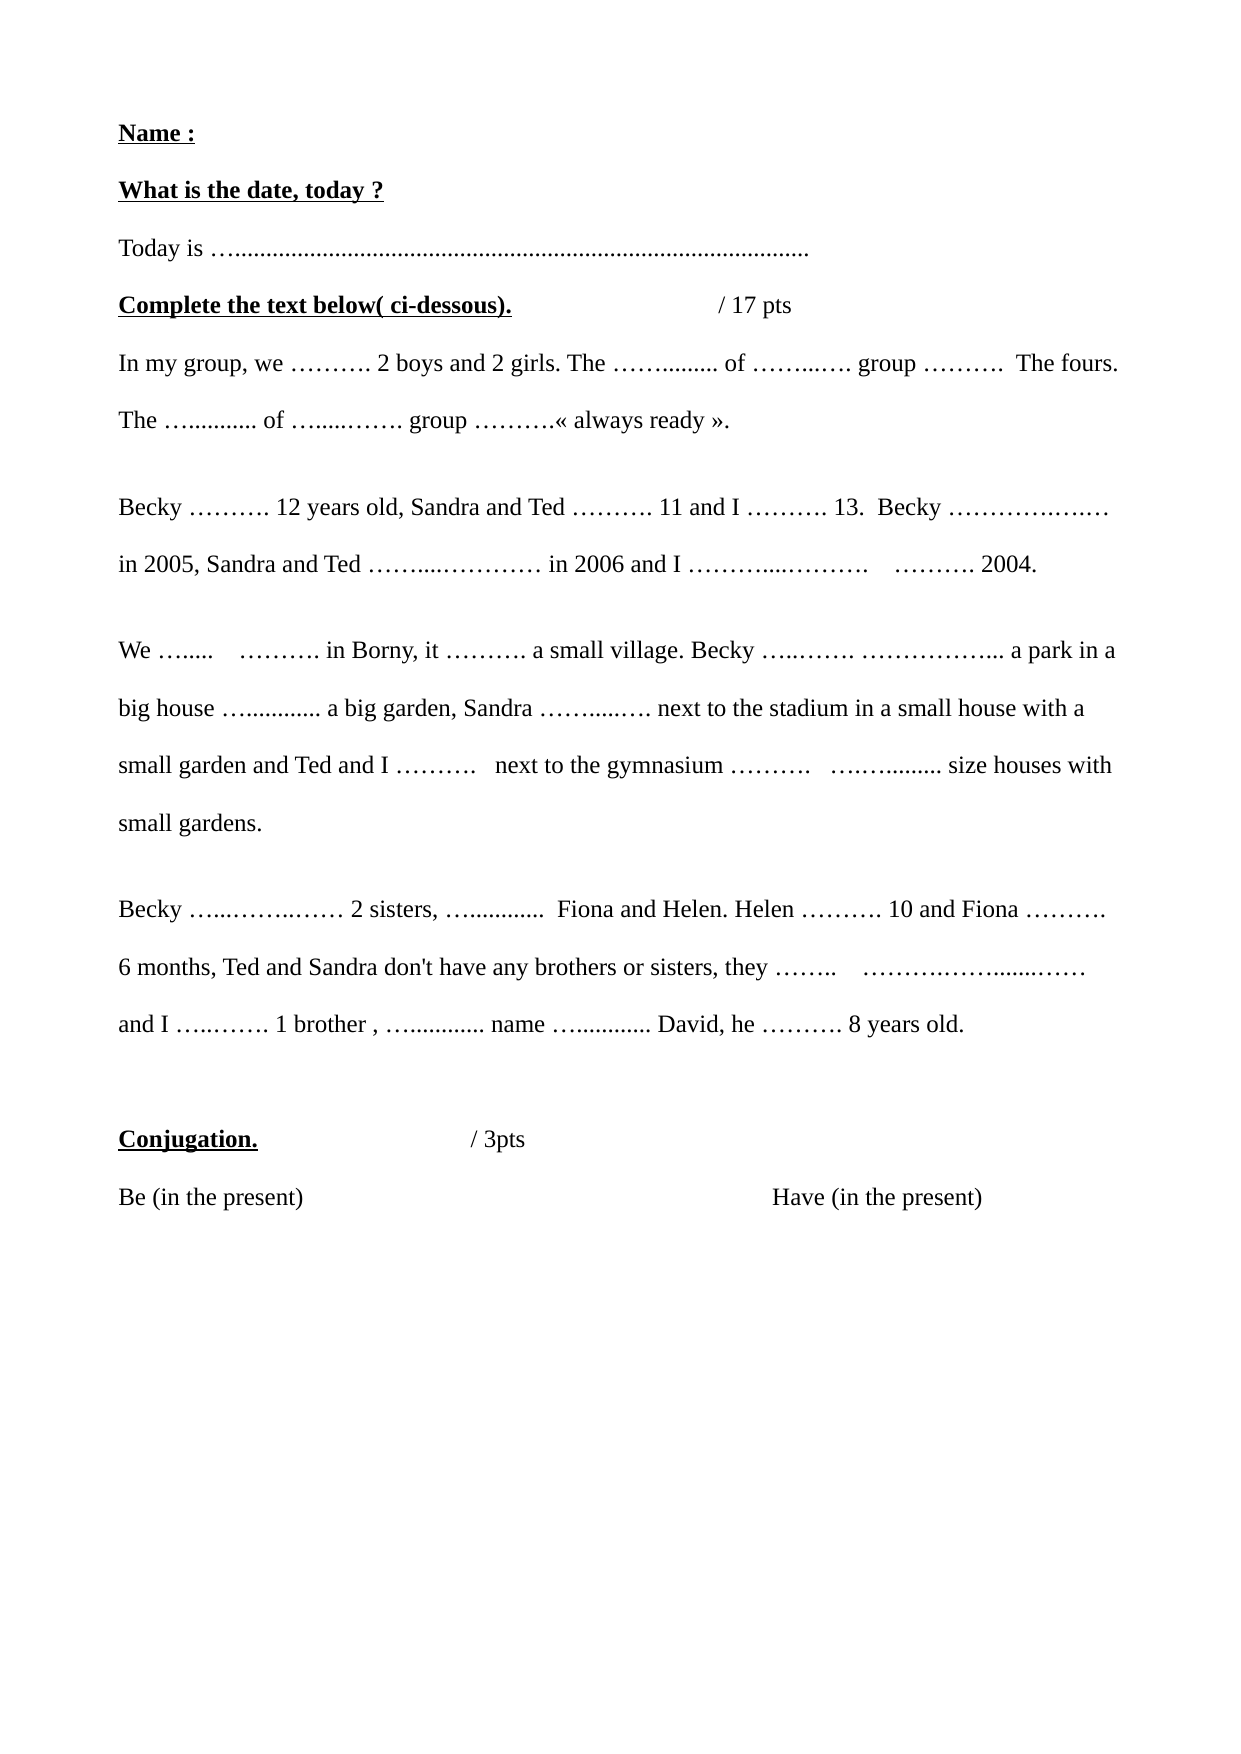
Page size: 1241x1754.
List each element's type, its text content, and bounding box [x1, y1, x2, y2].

text and I …..……. 1 brother , …............ name …............ David, he ………. 8 years old. [118, 1009, 1122, 1038]
text What is the date, today ? [118, 176, 1122, 204]
text Complete the text below( ci-dessous). / 17 pts [118, 291, 1122, 319]
text Becky …...……..…… 2 sisters, …............ Fiona and Helen. Helen ………. 10 and Fiona ………. [118, 894, 1122, 923]
text 6 months, Ted and Sandra don't have any brothers or sisters, they …….. ……….…….......…… [118, 952, 1122, 981]
text big house …............ a big garden, Sandra …….....…. next to the stadium in a small house with a [118, 693, 1122, 722]
text Conjugation. / 3pts [118, 1124, 1122, 1153]
text Becky ………. 12 years old, Sandra and Ted ………. 11 and I ………. 13. Becky ………….….… [118, 492, 1122, 521]
text small garden and Ted and I ………. next to the gymnasium ………. ….…......... size houses with [118, 751, 1122, 779]
text We …..... ………. in Borny, it ………. a small village. Becky …..……. ……………... a park in a [118, 636, 1122, 664]
text Be (in the present) Have (in the present) [118, 1182, 1122, 1211]
text The …........... of ….....……. group ……….« always ready ». [118, 406, 1122, 434]
text Name : [118, 118, 1122, 147]
text Today is …............................................................................................ [118, 233, 1122, 262]
text In my group, we ………. 2 boys and 2 girls. The ……......... of ……...…. group ………. The fours. [118, 348, 1122, 377]
text small gardens. [118, 808, 1122, 837]
text in 2005, Sandra and Ted ……....………… in 2006 and I ………....………. ………. 2004. [118, 549, 1122, 578]
